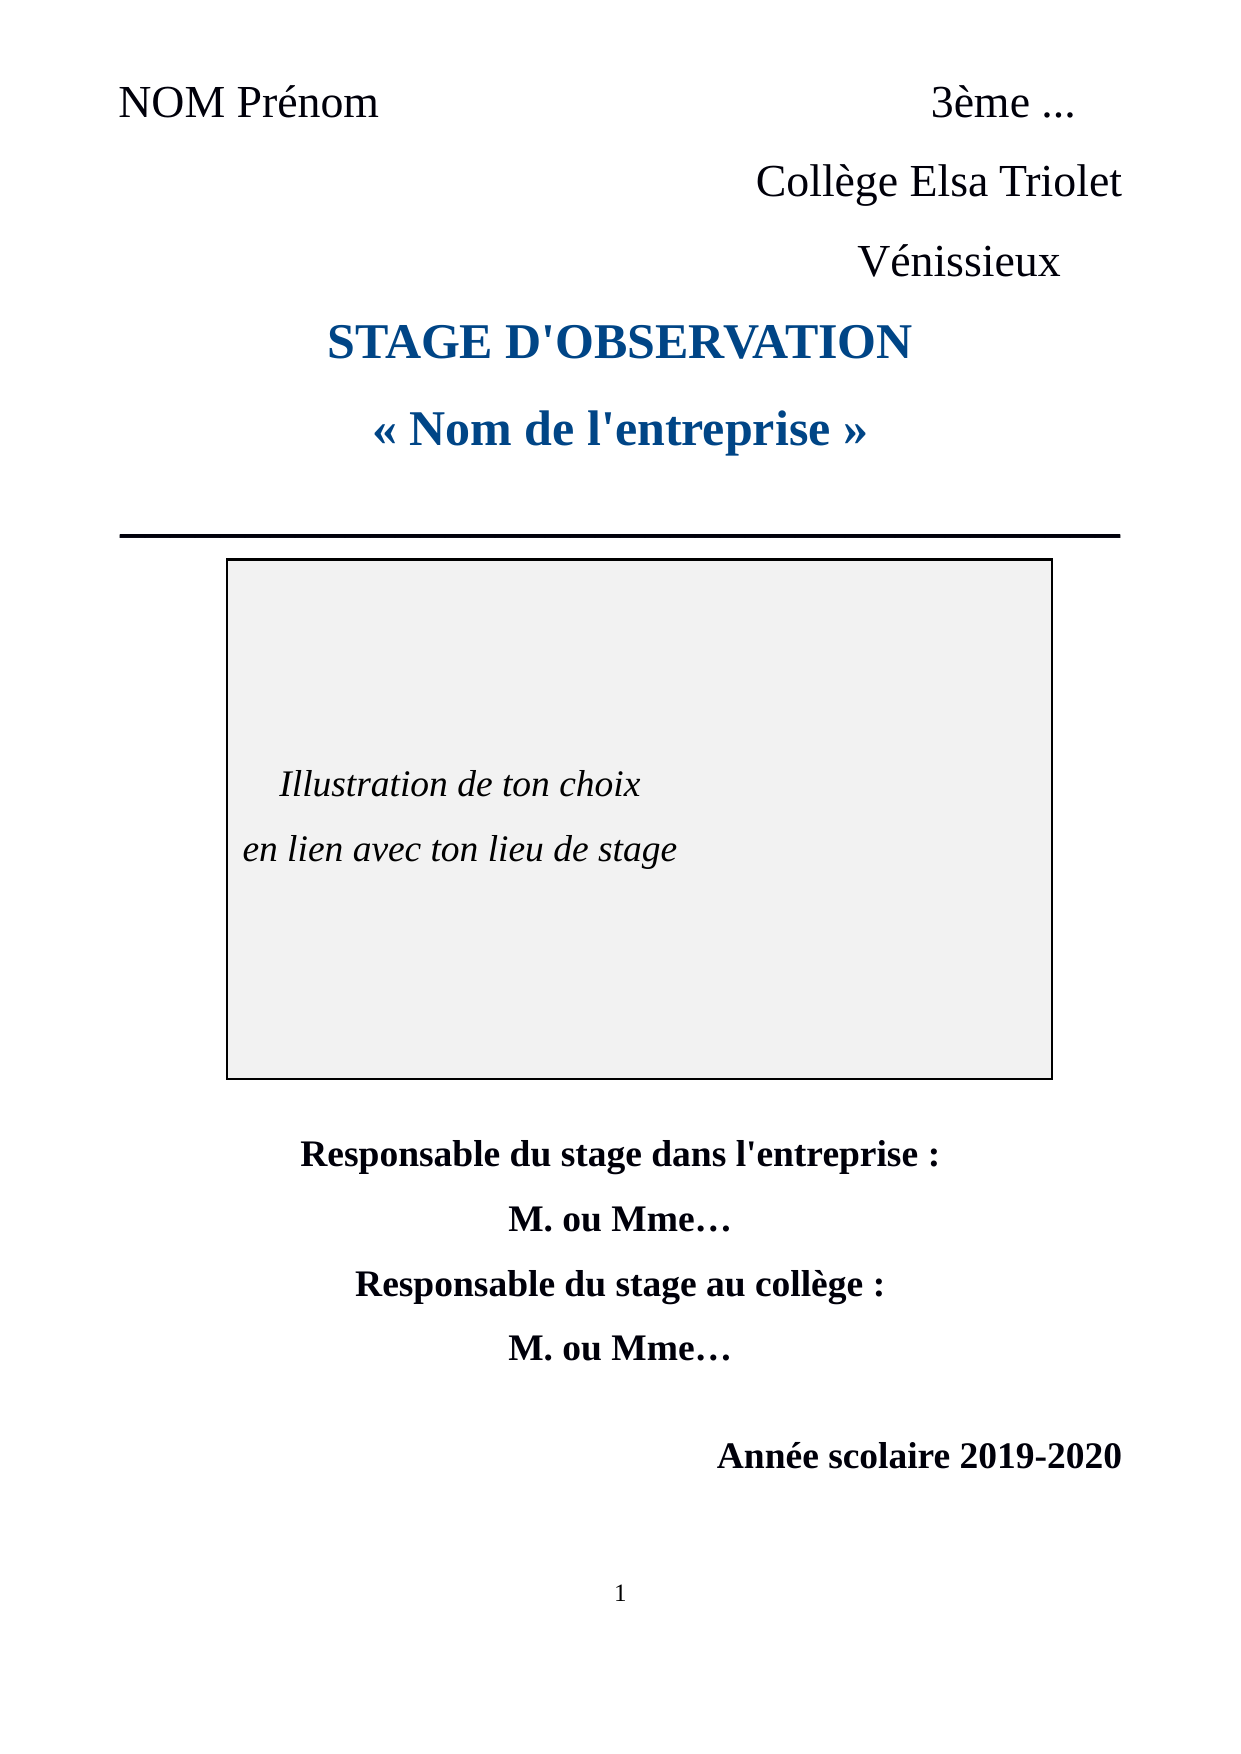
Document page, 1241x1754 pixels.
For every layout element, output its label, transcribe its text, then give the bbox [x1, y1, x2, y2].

text Année scolaire 2019-2020 [118, 1433, 1122, 1477]
text STAGE D'OBSERVATION [118, 312, 1122, 370]
text Responsable du stage au collège : [118, 1261, 1122, 1304]
text Collège Elsa Triolet [118, 154, 1122, 207]
text « Nom de l'entreprise » [118, 398, 1122, 456]
text M. ou Mme… [118, 1196, 1122, 1239]
text NOM Prénom 3ème ... [118, 75, 1122, 128]
text _________________________________________ [118, 485, 1122, 628]
text Responsable du stage dans l'entreprise : [118, 1132, 1122, 1175]
text M. ou Mme… [118, 1326, 1122, 1369]
text Vénissieux [118, 233, 1122, 286]
